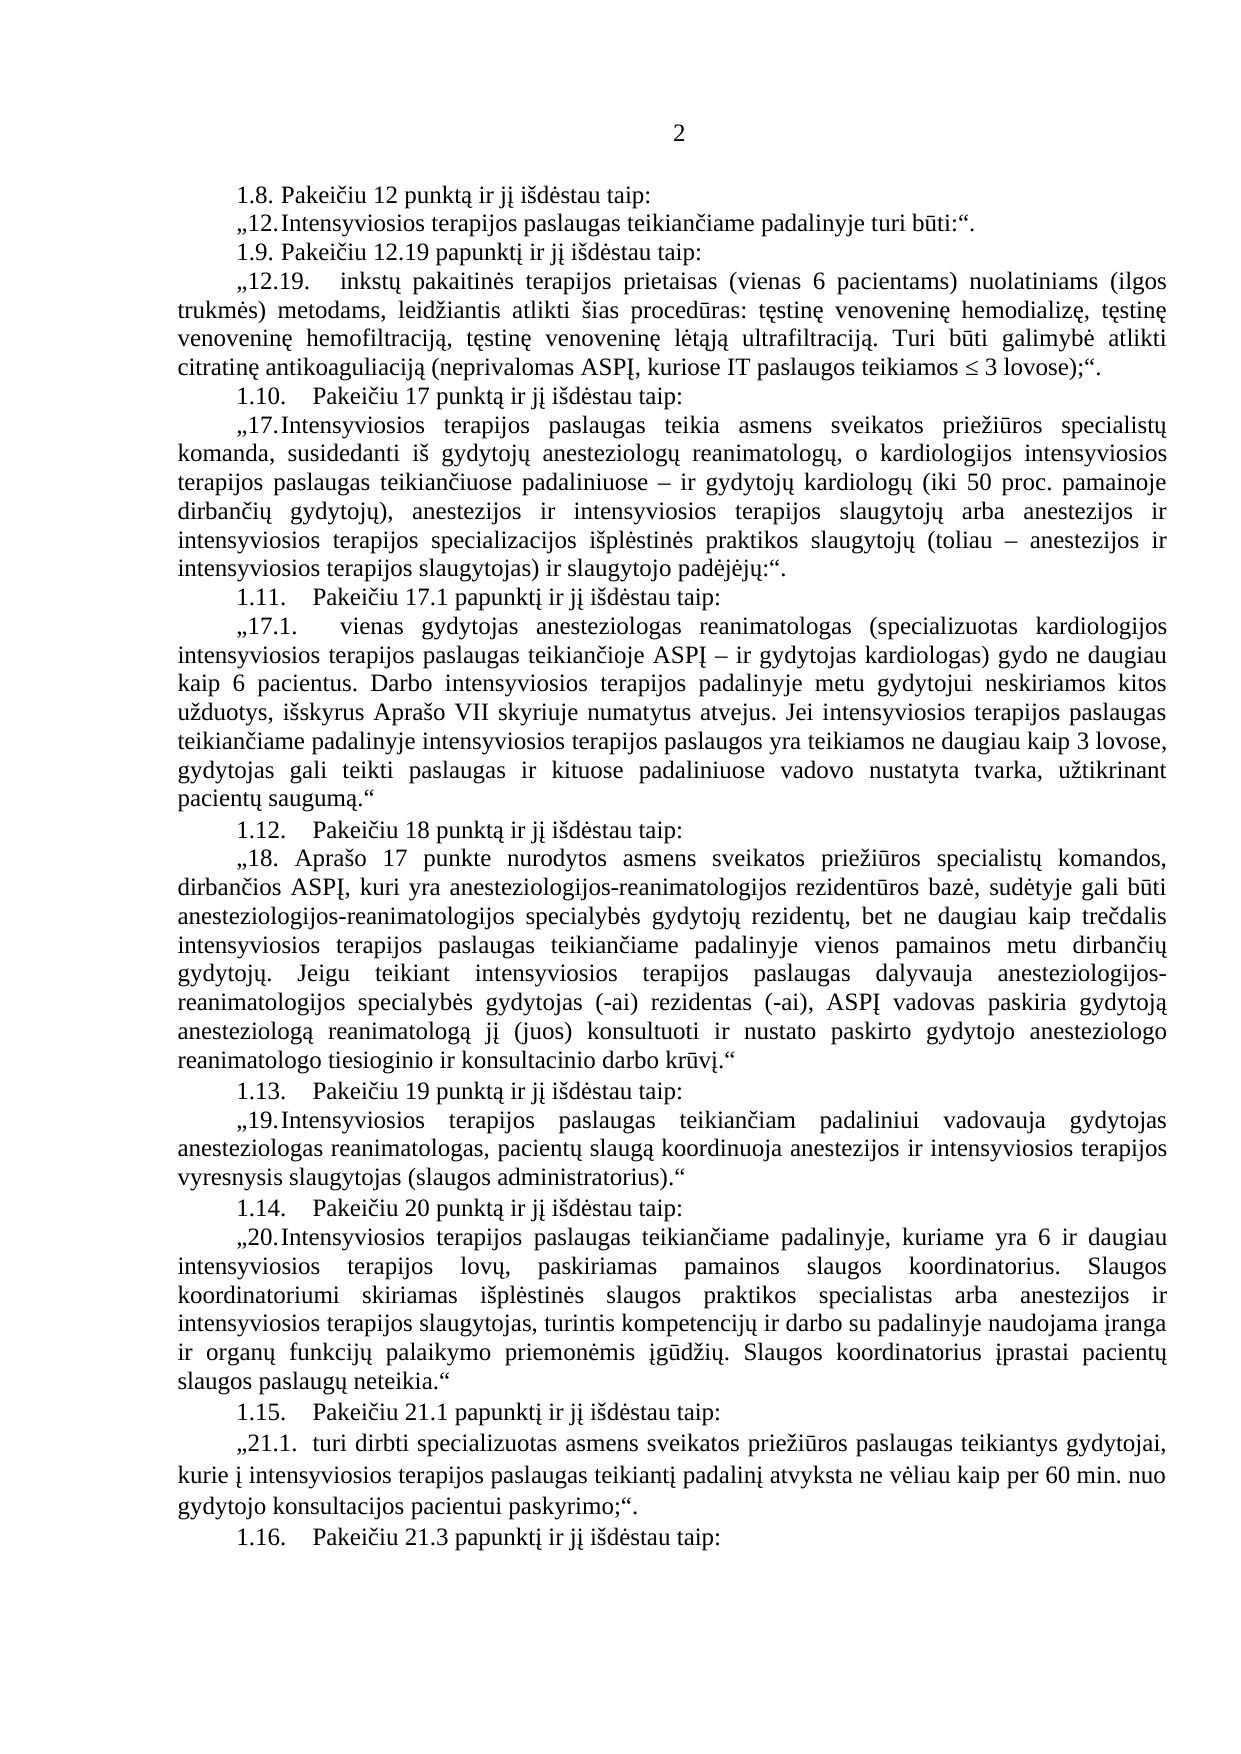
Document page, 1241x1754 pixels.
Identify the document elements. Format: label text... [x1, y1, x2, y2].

text „18. Aprašo 17 punkte nurodytos asmens sveikatos priežiūros specialistų komandos, dirbančios ASPĮ, kuri yra anesteziologijos-reanimatologijos rezidentūros bazė, sudėtyje gali būti anesteziologijos-reanimatologijos specialybės gydytojų rezidentų, bet ne daugiau kaip trečdalis intensyviosios terapijos paslaugas teikiančiame padalinyje vienos pamainos metu dirbančių gydytojų. Jeigu teikiant intensyviosios terapijos paslaugas dalyvauja anesteziologijos-reanimatologijos specialybės gydytojas (-ai) rezidentas (-ai), ASPĮ vadovas paskiria gydytoją anesteziologą reanimatologą jį (juos) konsultuoti ir nustato paskirto gydytojo anesteziologo reanimatologo tiesioginio ir konsultacinio darbo krūvį.“ [177, 843, 1168, 1073]
text 1.11. Pakeičiu 17.1 papunktį ir jį išdėstau taip: [177, 582, 1168, 611]
text 1.16. Pakeičiu 21.3 papunktį ir jį išdėstau taip: [177, 1520, 1168, 1551]
text 1.9. Pakeičiu 12.19 papunktį ir jį išdėstau taip: [177, 237, 1168, 266]
text „12.19. inkstų pakaitinės terapijos prietaisas (vienas 6 pacientams) nuolatiniams (ilgos trukmės) metodams, leidžiantis atlikti šias procedūras: tęstinę venoveninę hemodializę, tęstinę venoveninę hemofiltraciją, tęstinę venoveninę lėtąją ultrafiltraciją. Turi būti galimybė atlikti citratinę antikoaguliaciją (neprivalomas ASPĮ, kuriose IT paslaugos teikiamos ≤ 3 lovose);“. [177, 266, 1168, 381]
text 1.14. Pakeičiu 20 punktą ir jį išdėstau taip: [177, 1191, 1168, 1222]
text „17.1. vienas gydytojas anesteziologas reanimatologas (specializuotas kardiologijos intensyviosios terapijos paslaugas teikiančioje ASPĮ – ir gydytojas kardiologas) gydo ne daugiau kaip 6 pacientus. Darbo intensyviosios terapijos padalinyje metu gydytojui neskiriamos kitos užduotys, išskyrus Aprašo VII skyriuje numatytus atvejus. Jei intensyviosios terapijos paslaugas teikiančiame padalinyje intensyviosios terapijos paslaugos yra teikiamos ne daugiau kaip 3 lovose, gydytojas gali teikti paslaugas ir kituose padaliniuose vadovo nustatyta tvarka, užtikrinant pacientų saugumą.“ [177, 611, 1168, 812]
text „12. Intensyviosios terapijos paslaugas teikiančiame padalinyje turi būti:“. [177, 208, 1168, 237]
text „21.1. turi dirbti specializuotas asmens sveikatos priežiūros paslaugas teikiantys gydytojai, kurie į intensyviosios terapijos paslaugas teikiantį padalinį atvyksta ne vėliau kaip per 60 min. nuo gydytojo konsultacijos pacientui paskyrimo;“. [177, 1426, 1168, 1520]
text 1.13. Pakeičiu 19 punktą ir jį išdėstau taip: [177, 1073, 1168, 1105]
text 1.12. Pakeičiu 18 punktą ir jį išdėstau taip: [177, 812, 1168, 843]
text „17. Intensyviosios terapijos paslaugas teikia asmens sveikatos priežiūros specialistų komanda, susidedanti iš gydytojų anesteziologų reanimatologų, o kardiologijos intensyviosios terapijos paslaugas teikiančiuose padaliniuose – ir gydytojų kardiologų (iki 50 proc. pamainoje dirbančių gydytojų), anestezijos ir intensyviosios terapijos slaugytojų arba anestezijos ir intensyviosios terapijos specializacijos išplėstinės praktikos slaugytojų (toliau – anestezijos ir intensyviosios terapijos slaugytojas) ir slaugytojo padėjėjų:“. [177, 410, 1168, 582]
text „20. Intensyviosios terapijos paslaugas teikiančiame padalinyje, kuriame yra 6 ir daugiau intensyviosios terapijos lovų, paskiriamas pamainos slaugos koordinatorius. Slaugos koordinatoriumi skiriamas išplėstinės slaugos praktikos specialistas arba anestezijos ir intensyviosios terapijos slaugytojas, turintis kompetencijų ir darbo su padalinyje naudojama įranga ir organų funkcijų palaikymo priemonėmis įgūdžių. Slaugos koordinatorius įprastai pacientų slaugos paslaugų neteikia.“ [177, 1222, 1168, 1395]
text 1.15. Pakeičiu 21.1 papunktį ir jį išdėstau taip: [177, 1395, 1168, 1426]
text 1.8. Pakeičiu 12 punktą ir jį išdėstau taip: [177, 177, 1168, 208]
text „19. Intensyviosios terapijos paslaugas teikiančiam padaliniui vadovauja gydytojas anesteziologas reanimatologas, pacientų slaugą koordinuoja anestezijos ir intensyviosios terapijos vyresnysis slaugytojas (slaugos administratorius).“ [177, 1105, 1168, 1191]
text 1.10. Pakeičiu 17 punktą ir jį išdėstau taip: [177, 381, 1168, 410]
